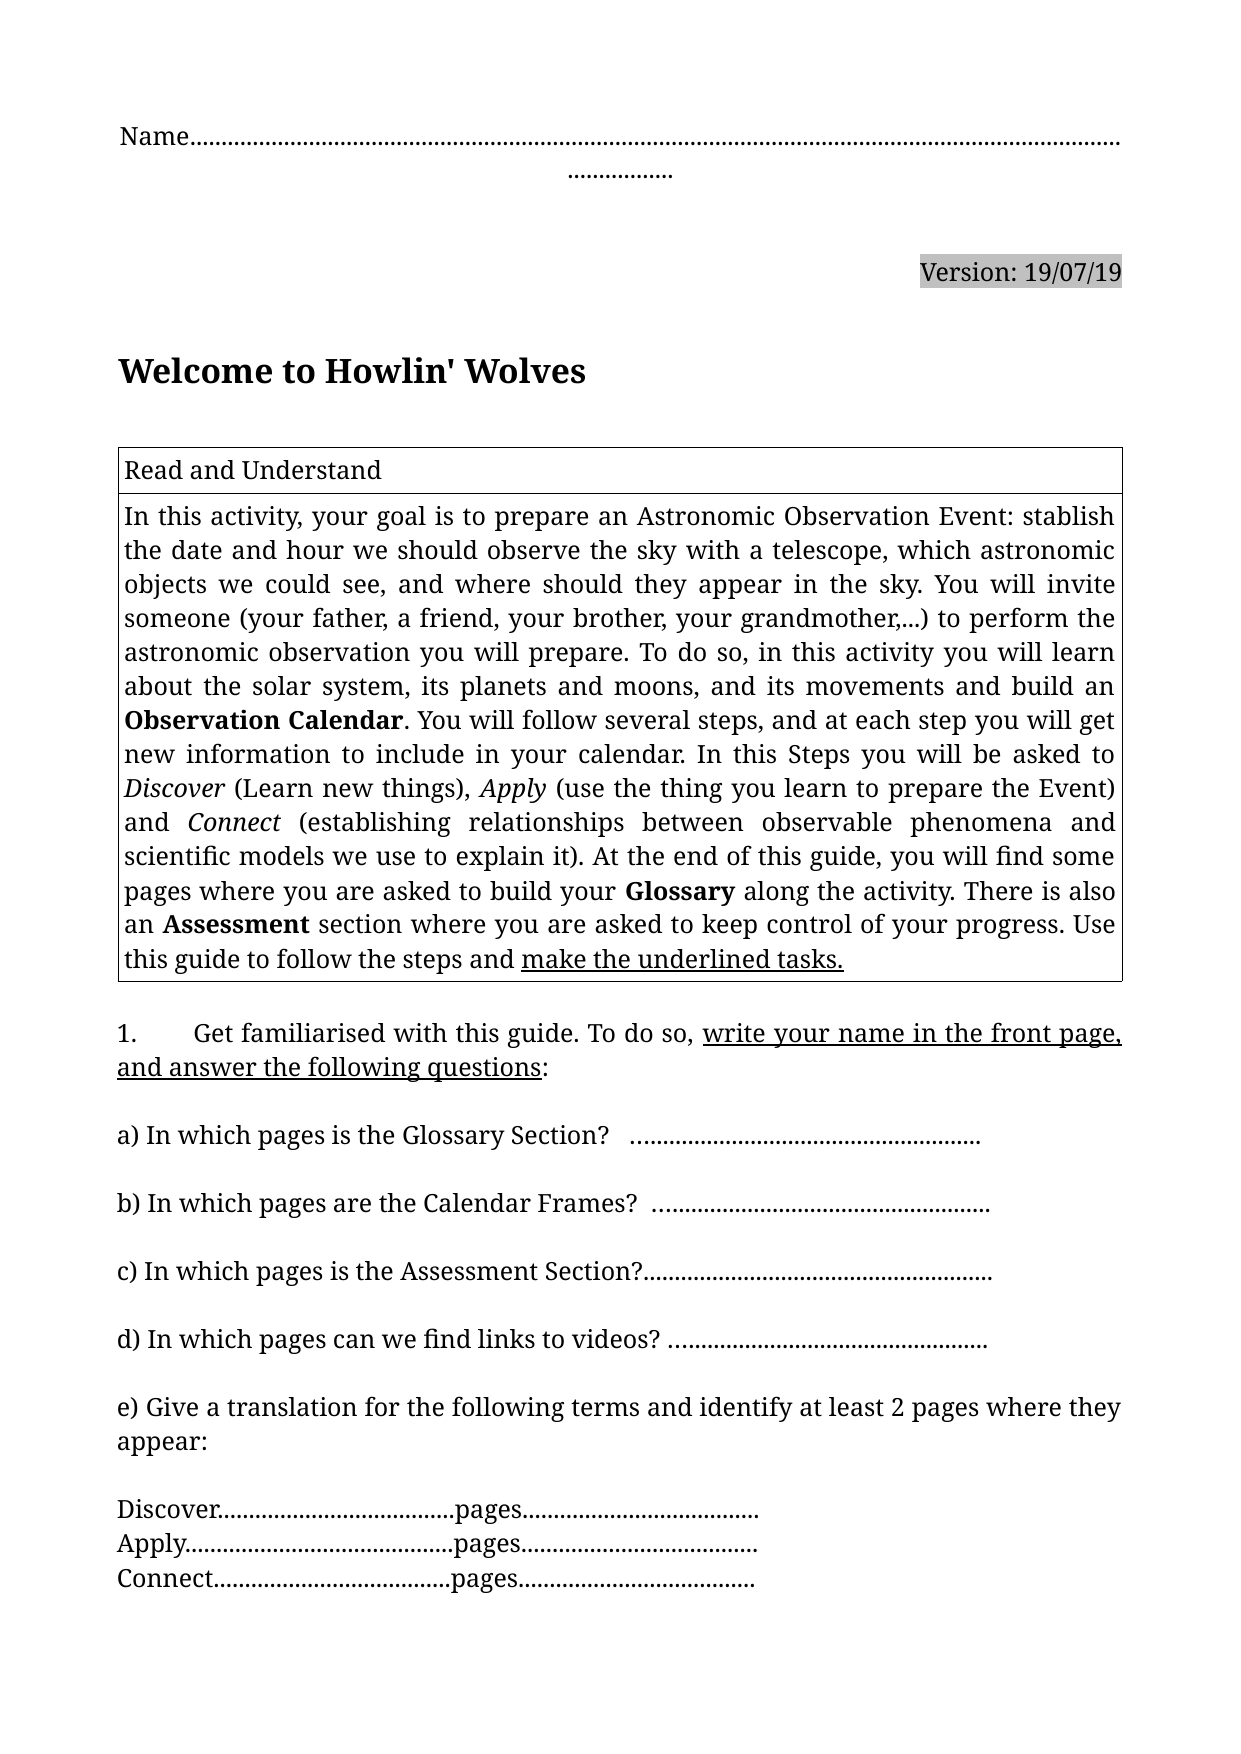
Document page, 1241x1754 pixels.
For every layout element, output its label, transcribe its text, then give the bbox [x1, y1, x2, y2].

table_header Read and Understand [119, 448, 1122, 493]
text c) In which pages is the Assessment Section?........................................................ [117, 1254, 1122, 1288]
text Apply...........................................pages...................................... [117, 1526, 1122, 1560]
text e) Give a translation for the following terms and identify at least 2 pages where they appear: [117, 1390, 1122, 1458]
text a) In which pages is the Glossary Section? …..................................................... [117, 1117, 1122, 1151]
text Version: 19/07/19 [118, 254, 1122, 288]
text Connect......................................pages...................................... [117, 1560, 1122, 1594]
subtitle Welcome to Howlin' Wolves [118, 347, 1122, 393]
text d) In which pages can we find links to videos? …................................................ [117, 1322, 1122, 1356]
text Name...................................................................................................................................................................... [118, 118, 1122, 186]
list Get familiarised with this guide. To do so, write your name in the front page, and answer the following questions: [117, 1015, 1122, 1083]
text b) In which pages are the Calendar Frames? …................................................... [117, 1186, 1122, 1219]
text Discover......................................pages...................................... [117, 1492, 1122, 1526]
table_cell In this activity, your goal is to prepare an Astronomic Observation Event: stablish the date and hour we should observe the sky with a telescope, which astronomic objects we could see, and where should they appear in the sky. You will invite someone (your father, a friend, your brother, your grandmother,...) to perform the astronomic observation you will prepare. To do so, in this activity you will learn about the solar system, its planets and moons, and its movements and build an Observation Calendar. You will follow several steps, and at each step you will get new information to include in your calendar. In this Steps you will be asked to Discover (Learn new things), Apply (use the thing you learn to prepare the Event) and Connect (establishing relationships between observable phenomena and scientific models we use to explain it). At the end of this guide, you will find some pages where you are asked to build your Glossary along the activity. There is also an Assessment section where you are asked to keep control of your progress. Use this guide to follow the steps and make the underlined tasks. [119, 494, 1122, 981]
